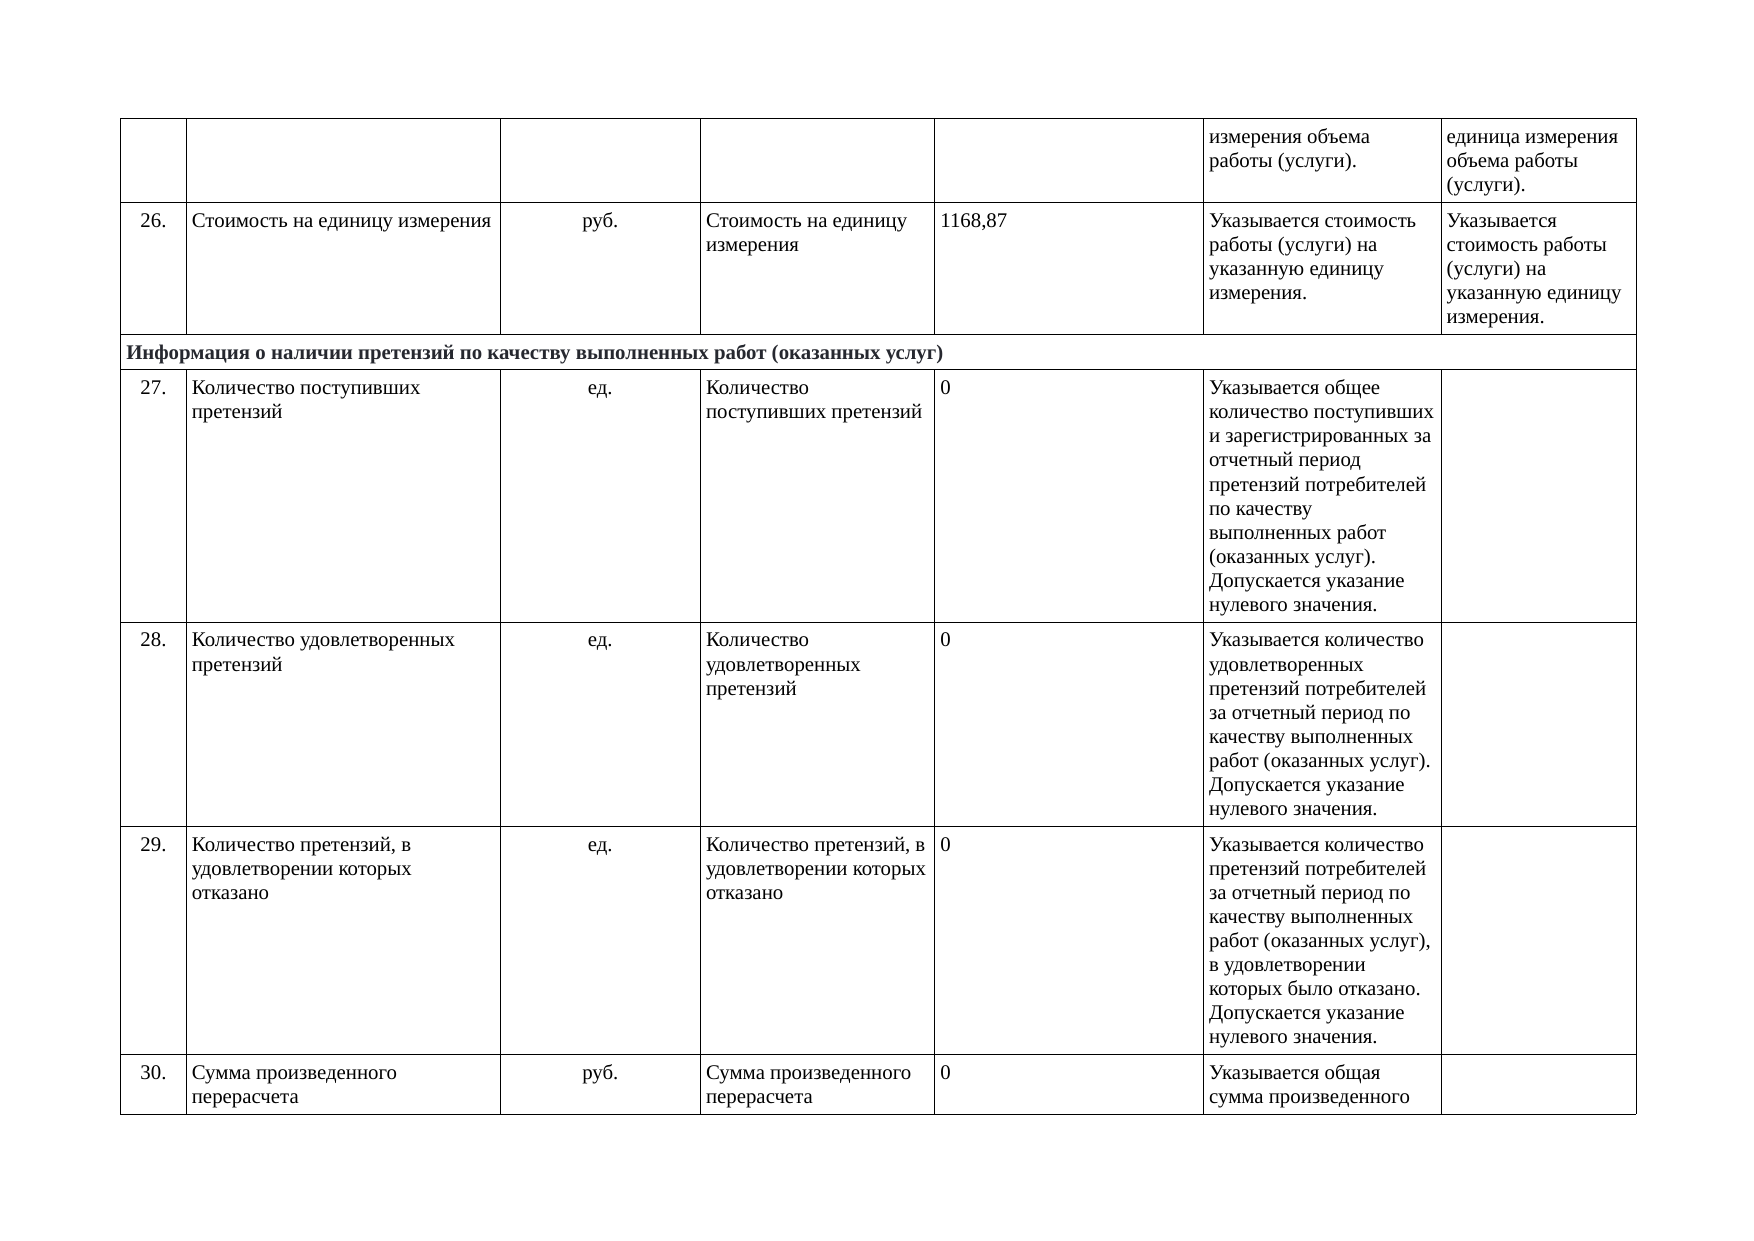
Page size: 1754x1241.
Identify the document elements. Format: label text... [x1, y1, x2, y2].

table_cell Количество поступивших претензий [187, 370, 500, 622]
table_cell 27. [121, 370, 186, 622]
table_cell 29. [121, 827, 186, 1054]
table_cell [187, 119, 500, 202]
table_cell измерения объема работы (услуги). [1204, 119, 1441, 202]
table_cell руб. [501, 1055, 700, 1113]
table_cell Количество претензий, в удовлетворении которых отказано [701, 827, 934, 1054]
table_cell [1442, 370, 1636, 622]
table_cell Указывается количество претензий потребителей за отчетный период по качеству выполненных работ (оказанных услуг), в удовлетворении которых было отказано. Допускается указание нулевого значения. [1204, 827, 1441, 1054]
table_cell единица измерения объема работы (услуги). [1442, 119, 1636, 202]
table_cell Сумма произведенного перерасчета [701, 1055, 934, 1113]
table_cell 30. [121, 1055, 186, 1113]
table_cell [1442, 827, 1636, 1054]
table_cell Количество поступивших претензий [701, 370, 934, 622]
table_cell [121, 119, 186, 202]
table_cell Сумма произведенного перерасчета [187, 1055, 500, 1113]
table_cell ед. [501, 827, 700, 1054]
table_cell 28. [121, 623, 186, 826]
table_cell Стоимость на единицу измерения [187, 203, 500, 334]
table_cell 0 [935, 623, 1203, 826]
table_cell 1168,87 [935, 203, 1203, 334]
table_cell ед. [501, 370, 700, 622]
table_cell Указывается общая сумма произведенного [1204, 1055, 1441, 1113]
table_cell 0 [935, 370, 1203, 622]
table_cell [1442, 623, 1636, 826]
table_cell Указывается общее количество поступивших и зарегистрированных за отчетный период претензий потребителей по качеству выполненных работ (оказанных услуг). Допускается указание нулевого значения. [1204, 370, 1441, 622]
table_cell 0 [935, 827, 1203, 1054]
table_cell 26. [121, 203, 186, 334]
table_cell Указывается стоимость работы (услуги) на указанную единицу измерения. [1204, 203, 1441, 334]
table_cell [701, 119, 934, 202]
table_cell [1442, 1055, 1636, 1113]
table_cell Количество удовлетворенных претензий [187, 623, 500, 826]
table_cell 0 [935, 1055, 1203, 1113]
table_cell ед. [501, 623, 700, 826]
table_cell Указывается стоимость работы (услуги) на указанную единицу измерения. [1442, 203, 1636, 334]
table_cell Указывается количество удовлетворенных претензий потребителей за отчетный период по качеству выполненных работ (оказанных услуг). Допускается указание нулевого значения. [1204, 623, 1441, 826]
table_cell Стоимость на единицу измерения [701, 203, 934, 334]
table_cell Количество претензий, в удовлетворении которых отказано [187, 827, 500, 1054]
table_cell Количество удовлетворенных претензий [701, 623, 934, 826]
table_cell руб. [501, 203, 700, 334]
table_cell - [501, 119, 700, 202]
table_cell Информация о наличии претензий по качеству выполненных работ (оказанных услуг) [121, 335, 1636, 369]
table_cell [935, 119, 1203, 202]
